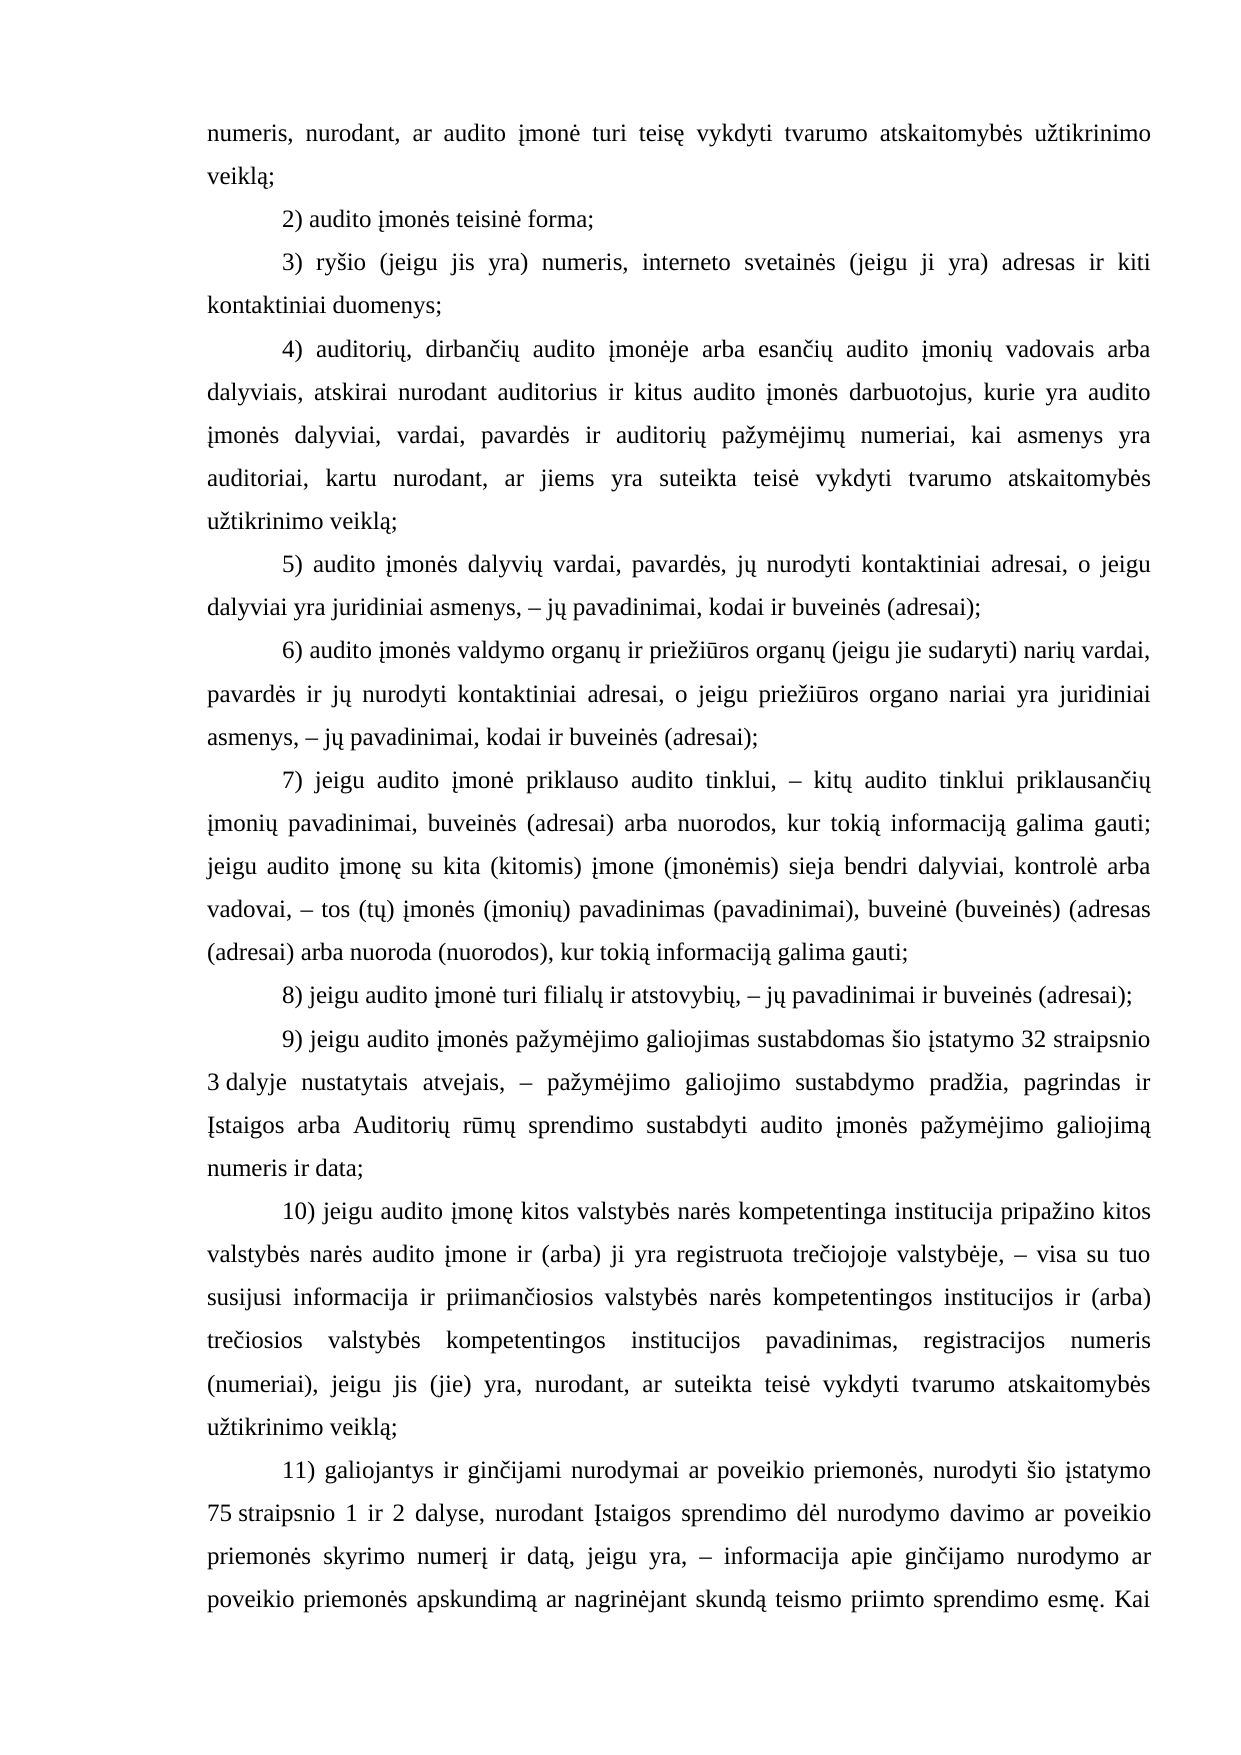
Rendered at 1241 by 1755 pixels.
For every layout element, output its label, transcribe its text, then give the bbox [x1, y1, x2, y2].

text 6) audito įmonės valdymo organų ir priežiūros organų (jeigu jie sudaryti) narių vardai, pavardės ir jų nurodyti kontaktiniai adresai, o jeigu priežiūros organo nariai yra juridiniai asmenys, – jų pavadinimai, kodai ir buveinės (adresai); [207, 636, 1152, 751]
text 10) jeigu audito įmonę kitos valstybės narės kompetentinga institucija pripažino kitos valstybės narės audito įmone ir (arba) ji yra registruota trečiojoje valstybėje, – visa su tuo susijusi informacija ir priimančiosios valstybės narės kompetentingos institucijos ir (arba) trečiosios valstybės kompetentingos institucijos pavadinimas, registracijos numeris (numeriai), jeigu jis (jie) yra, nurodant, ar suteikta teisė vykdyti tvarumo atskaitomybės užtikrinimo veiklą; [207, 1196, 1152, 1441]
text 4) auditorių, dirbančių audito įmonėje arba esančių audito įmonių vadovais arba dalyviais, atskirai nurodant auditorius ir kitus audito įmonės darbuotojus, kurie yra audito įmonės dalyviai, vardai, pavardės ir auditorių pažymėjimų numeriai, kai asmenys yra auditoriai, kartu nurodant, ar jiems yra suteikta teisė vykdyti tvarumo atskaitomybės užtikrinimo veiklą; [207, 334, 1152, 535]
text 2) audito įmonės teisinė forma; [207, 204, 1152, 233]
text 3) ryšio (jeigu jis yra) numeris, interneto svetainės (jeigu ji yra) adresas ir kiti kontaktiniai duomenys; [207, 247, 1152, 319]
text 5) audito įmonės dalyvių vardai, pavardės, jų nurodyti kontaktiniai adresai, o jeigu dalyviai yra juridiniai asmenys, – jų pavadinimai, kodai ir buveinės (adresai); [207, 549, 1152, 621]
text 11) galiojantys ir ginčijami nurodymai ar poveikio priemonės, nurodyti šio įstatymo 75 straipsnio 1 ir 2 dalyse, nurodant Įstaigos sprendimo dėl nurodymo davimo ar poveikio priemonės skyrimo numerį ir datą, jeigu yra, – informacija apie ginčijamo nurodymo ar poveikio priemonės apskundimą ar nagrinėjant skundą teismo priimto sprendimo esmę. Kai [207, 1455, 1152, 1613]
text 7) jeigu audito įmonė priklauso audito tinklui, – kitų audito tinklui priklausančių įmonių pavadinimai, buveinės (adresai) arba nuorodos, kur tokią informaciją galima gauti; jeigu audito įmonę su kita (kitomis) įmone (įmonėmis) sieja bendri dalyviai, kontrolė arba vadovai, – tos (tų) įmonės (įmonių) pavadinimas (pavadinimai), buveinė (buveinės) (adresas (adresai) arba nuoroda (nuorodos), kur tokią informaciją galima gauti; [207, 765, 1152, 966]
text numeris, nurodant, ar audito įmonė turi teisę vykdyti tvarumo atskaitomybės užtikrinimo veiklą; [207, 118, 1152, 190]
text 9) jeigu audito įmonės pažymėjimo galiojimas sustabdomas šio įstatymo 32 straipsnio 3 dalyje nustatytais atvejais, – pažymėjimo galiojimo sustabdymo pradžia, pagrindas ir Įstaigos arba Auditorių rūmų sprendimo sustabdyti audito įmonės pažymėjimo galiojimą numeris ir data; [207, 1024, 1152, 1182]
text 8) jeigu audito įmonė turi filialų ir atstovybių, – jų pavadinimai ir buveinės (adresai); [207, 981, 1152, 1009]
